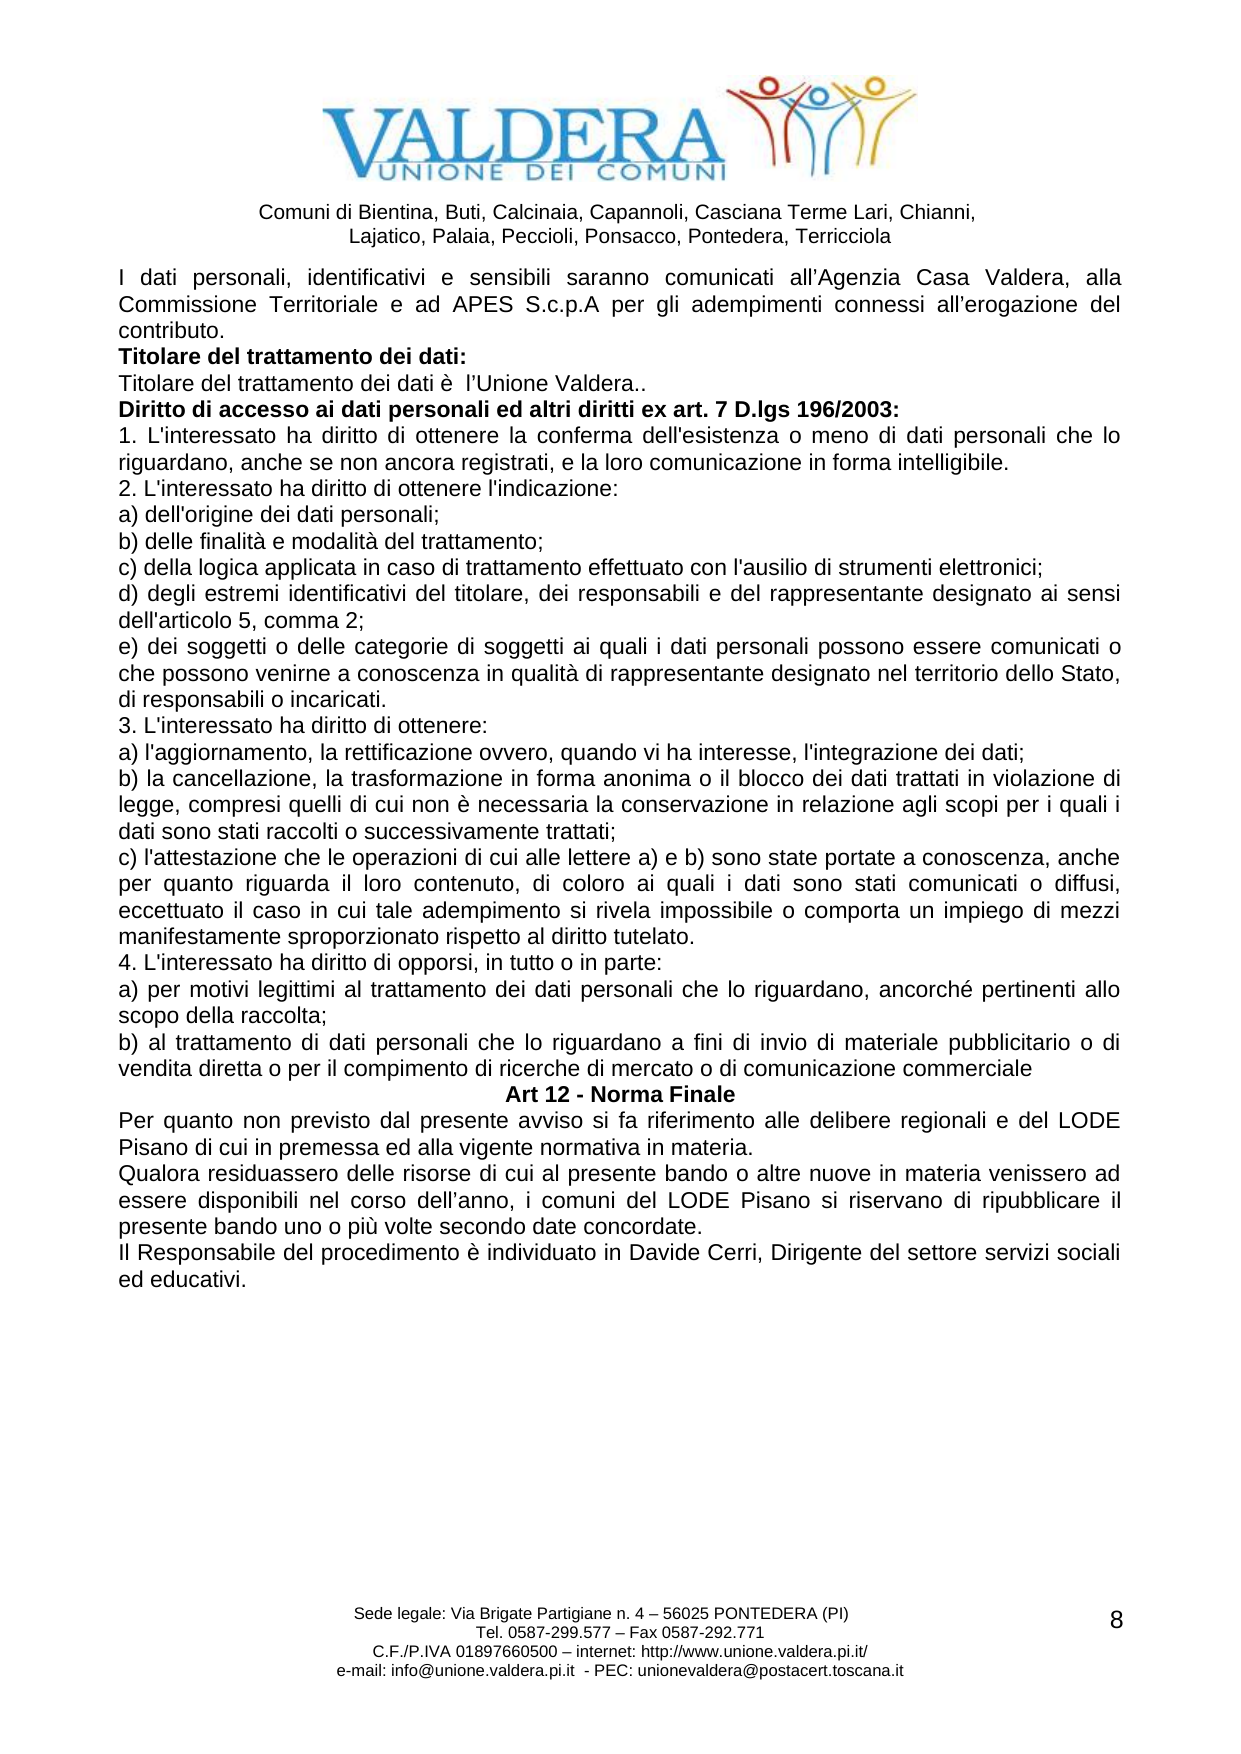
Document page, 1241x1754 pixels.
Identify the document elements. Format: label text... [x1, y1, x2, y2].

text d) degli estremi identificativi del titolare, dei responsabili e del rappresentante designato ai sensi dell'articolo 5, comma 2; [118, 580, 1122, 633]
text Qualora residuassero delle risorse di cui al presente bando o altre nuove in materia venissero ad essere disponibili nel corso dell’anno, i comuni del LODE Pisano si riservano di ripubblicare il presente bando uno o più volte secondo date concordate. [118, 1160, 1122, 1239]
text b) la cancellazione, la trasformazione in forma anonima o il blocco dei dati trattati in violazione di legge, compresi quelli di cui non è necessaria la conservazione in relazione agli scopi per i quali i dati sono stati raccolti o successivamente trattati; [118, 765, 1122, 844]
text b) delle finalità e modalità del trattamento; [118, 528, 1122, 554]
text a) dell'origine dei dati personali; [118, 501, 1122, 528]
text a) l'aggiornamento, la rettificazione ovvero, quando vi ha interesse, l'integrazione dei dati; [118, 738, 1122, 765]
text 3. L'interessato ha diritto di ottenere: [118, 712, 1122, 738]
text Art 12 - Norma Finale [118, 1081, 1122, 1107]
text 1. L'interessato ha diritto di ottenere la conferma dell'esistenza o meno di dati personali che lo riguardano, anche se non ancora registrati, e la loro comunicazione in forma intelligibile. [118, 422, 1122, 475]
text 2. L'interessato ha diritto di ottenere l'indicazione: [118, 475, 1122, 501]
text 4. L'interessato ha diritto di opporsi, in tutto o in parte: [118, 949, 1122, 976]
text Diritto di accesso ai dati personali ed altri diritti ex art. 7 D.lgs 196/2003: [118, 396, 1122, 422]
text Il Responsabile del procedimento è individuato in Davide Cerri, Dirigente del settore servizi sociali ed educativi. [118, 1239, 1122, 1292]
text e) dei soggetti o delle categorie di soggetti ai quali i dati personali possono essere comunicati o che possono venirne a conoscenza in qualità di rappresentante designato nel territorio dello Stato, di responsabili o incaricati. [118, 633, 1122, 712]
text a) per motivi legittimi al trattamento dei dati personali che lo riguardano, ancorché pertinenti allo scopo della raccolta; [118, 976, 1122, 1028]
text I dati personali, identificativi e sensibili saranno comunicati all’Agenzia Casa Valdera, alla Commissione Territoriale e ad APES S.c.p.A per gli adempimenti connessi all’erogazione del contributo. [118, 264, 1122, 343]
text Titolare del trattamento dei dati è l’Unione Valdera.. [118, 369, 1122, 396]
text Titolare del trattamento dei dati: [118, 343, 1122, 369]
text c) della logica applicata in caso di trattamento effettuato con l'ausilio di strumenti elettronici; [118, 554, 1122, 580]
text c) l'attestazione che le operazioni di cui alle lettere a) e b) sono state portate a conoscenza, anche per quanto riguarda il loro contenuto, di coloro ai quali i dati sono stati comunicati o diffusi, eccettuato il caso in cui tale adempimento si rivela impossibile o comporta un impiego di mezzi manifestamente sproporzionato rispetto al diritto tutelato. [118, 844, 1122, 949]
text b) al trattamento di dati personali che lo riguardano a fini di invio di materiale pubblicitario o di vendita diretta o per il compimento di ricerche di mercato o di comunicazione commerciale [118, 1028, 1122, 1081]
text Per quanto non previsto dal presente avviso si fa riferimento alle delibere regionali e del LODE Pisano di cui in premessa ed alla vigente normativa in materia. [118, 1107, 1122, 1160]
picture [322, 75, 918, 182]
